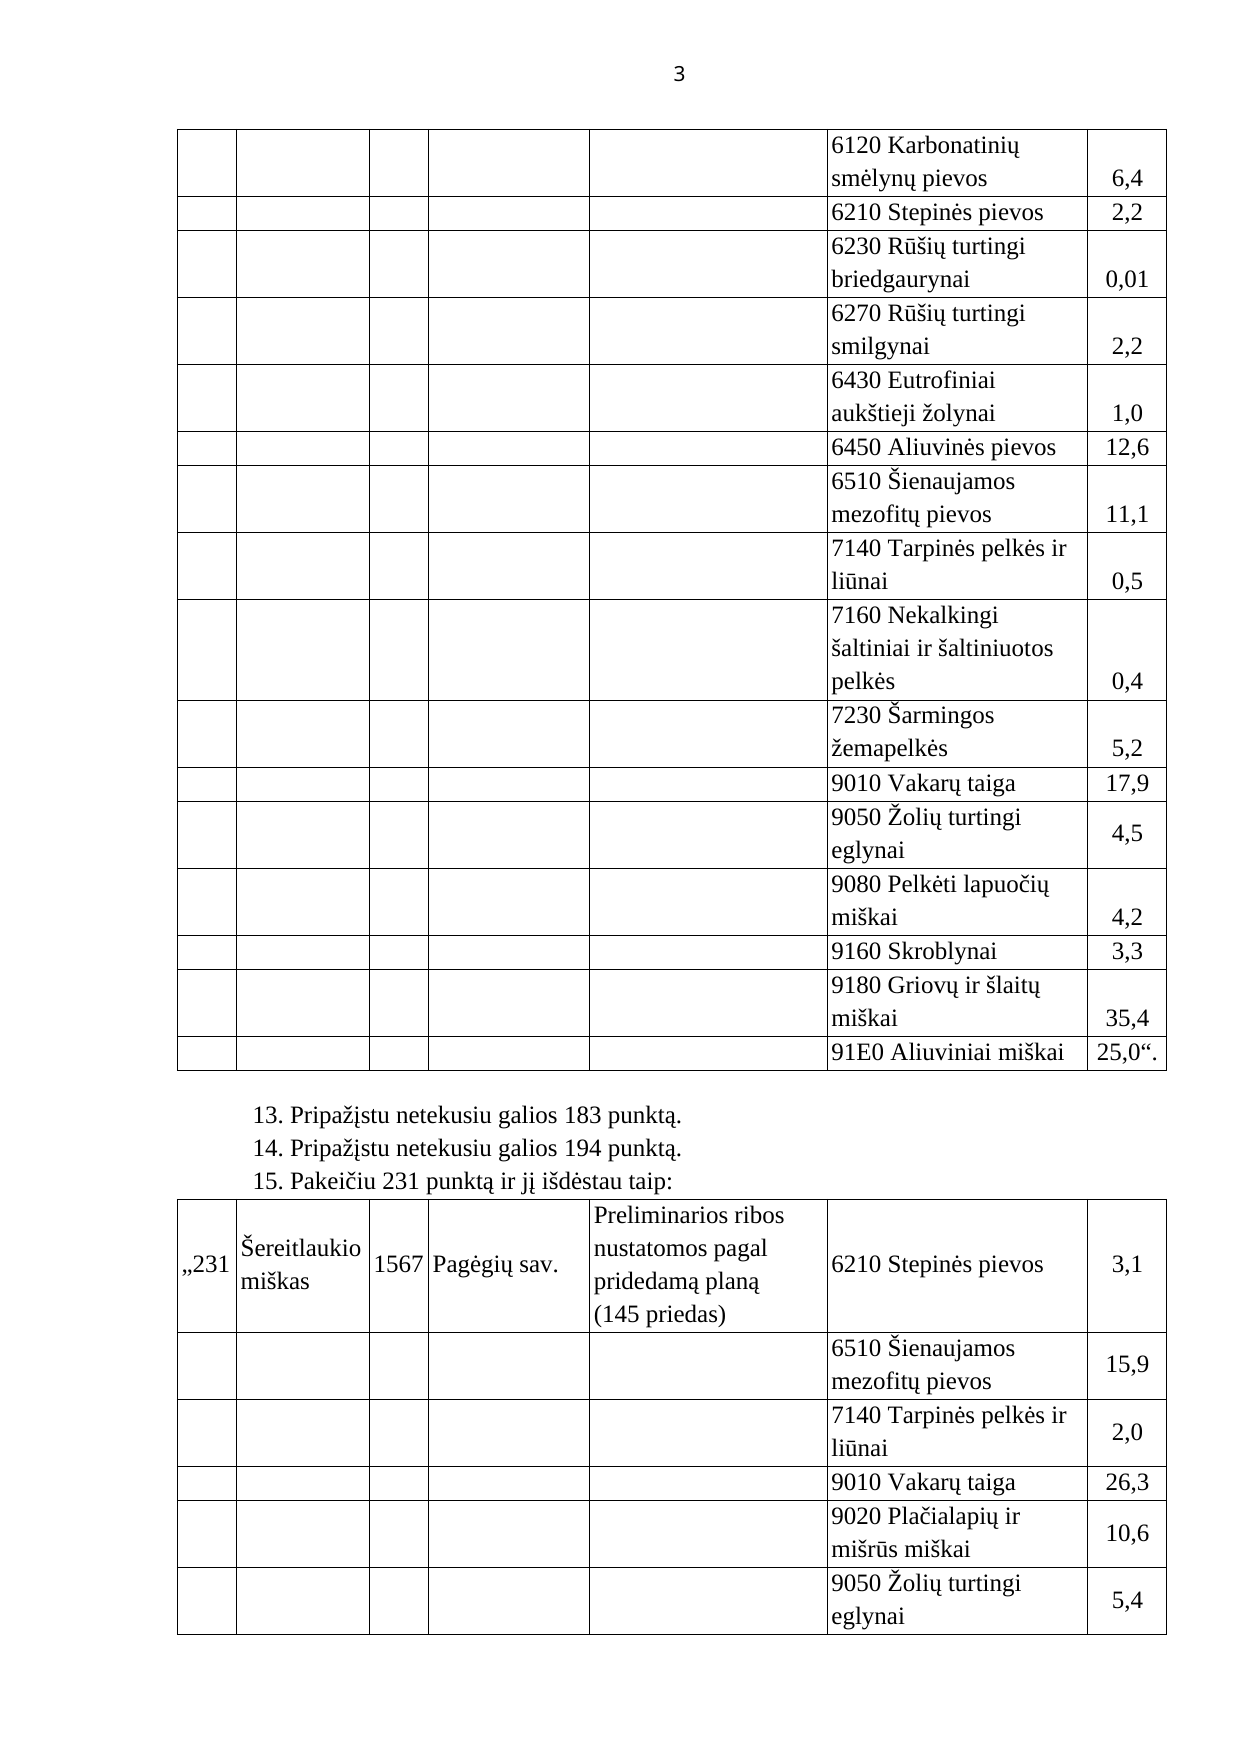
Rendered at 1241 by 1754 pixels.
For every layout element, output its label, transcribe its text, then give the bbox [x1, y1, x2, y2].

table_cell [237, 936, 369, 969]
table_cell [590, 1333, 827, 1399]
table_cell [237, 1568, 369, 1634]
table_cell [237, 130, 369, 196]
table_cell [178, 936, 236, 969]
table_cell [590, 1467, 827, 1500]
table_cell 7230 Šarmingos žemapelkės [828, 701, 1087, 767]
table_cell [429, 1037, 589, 1070]
table_cell 1,0 [1088, 365, 1166, 431]
table_cell [237, 231, 369, 297]
table_cell [429, 466, 589, 532]
table_cell [178, 298, 236, 364]
table_cell [237, 1467, 369, 1500]
table_cell 9160 Skroblynai [828, 936, 1087, 969]
table_cell [590, 936, 827, 969]
table_cell [370, 970, 428, 1036]
table_cell 0,01 [1088, 231, 1166, 297]
table_cell 9180 Griovų ir šlaitų miškai [828, 970, 1087, 1036]
table_cell [590, 1037, 827, 1070]
table_cell [370, 1501, 428, 1567]
table_cell [237, 533, 369, 599]
table_header Pagėgių sav. [429, 1200, 589, 1332]
table_cell [178, 466, 236, 532]
table_cell [429, 1467, 589, 1500]
table_cell 0,5 [1088, 533, 1166, 599]
table_cell [429, 432, 589, 465]
table_cell 17,9 [1088, 768, 1166, 801]
table_cell [429, 701, 589, 767]
table_header Šereitlaukio miškas [237, 1200, 369, 1332]
table_cell [429, 869, 589, 935]
table_cell 7140 Tarpinės pelkės ir liūnai [828, 533, 1087, 599]
table_cell [370, 298, 428, 364]
text 14. Pripažįstu netekusiu galios 194 punktą. [252, 1133, 1181, 1162]
text 15. Pakeičiu 231 punktą ir jį išdėstau taip: [252, 1166, 1181, 1194]
table_cell [178, 1568, 236, 1634]
table_cell [590, 768, 827, 801]
table_cell [429, 130, 589, 196]
table_cell [237, 970, 369, 1036]
table_cell [178, 802, 236, 868]
table_cell [178, 365, 236, 431]
table_cell 91E0 Aliuviniai miškai [828, 1037, 1087, 1070]
table_cell [370, 701, 428, 767]
table_cell [429, 1333, 589, 1399]
table_cell [237, 197, 369, 230]
table_cell [178, 533, 236, 599]
table_cell [429, 600, 589, 699]
table_cell [429, 802, 589, 868]
table_cell [590, 466, 827, 532]
table_cell 3,3 [1088, 936, 1166, 969]
table_cell [429, 1501, 589, 1567]
table_cell 6510 Šienaujamos mezofitų pievos [828, 1333, 1087, 1399]
table_cell 12,6 [1088, 432, 1166, 465]
table_cell [590, 1400, 827, 1466]
table_cell 10,6 [1088, 1501, 1166, 1567]
table_cell [429, 365, 589, 431]
table_cell 26,3 [1088, 1467, 1166, 1500]
table_cell 15,9 [1088, 1333, 1166, 1399]
table_cell [178, 1333, 236, 1399]
table_cell [370, 869, 428, 935]
table_cell 2,2 [1088, 298, 1166, 364]
table_cell 35,4 [1088, 970, 1166, 1036]
table_header Preliminarios ribos nustatomos pagal pridedamą planą (145 priedas) [590, 1200, 827, 1332]
table_cell [590, 432, 827, 465]
table_cell [370, 533, 428, 599]
table_cell [370, 432, 428, 465]
table_cell [178, 768, 236, 801]
table_cell [370, 365, 428, 431]
table_cell [429, 1400, 589, 1466]
table_cell [429, 970, 589, 1036]
table_cell [237, 432, 369, 465]
table_cell [590, 802, 827, 868]
table_cell 6210 Stepinės pievos [828, 197, 1087, 230]
table_cell [237, 802, 369, 868]
table_cell 9080 Pelkėti lapuočių miškai [828, 869, 1087, 935]
table_cell [237, 768, 369, 801]
table_cell [590, 231, 827, 297]
table_cell [590, 1568, 827, 1634]
table_cell [590, 298, 827, 364]
table_cell [370, 1467, 428, 1500]
table_cell [178, 432, 236, 465]
table_cell 5,4 [1088, 1568, 1166, 1634]
table_cell [590, 365, 827, 431]
table_cell 6450 Aliuvinės pievos [828, 432, 1087, 465]
table_cell [178, 1467, 236, 1500]
table_cell [237, 365, 369, 431]
table_cell [429, 197, 589, 230]
table_cell [237, 1037, 369, 1070]
table_cell [370, 1400, 428, 1466]
table_cell [370, 197, 428, 230]
table_cell [178, 600, 236, 699]
table_cell [237, 600, 369, 699]
table_cell 7140 Tarpinės pelkės ir liūnai [828, 1400, 1087, 1466]
table_cell [178, 869, 236, 935]
table_cell [178, 970, 236, 1036]
table_cell [237, 701, 369, 767]
table_cell 25,0“. [1088, 1037, 1166, 1070]
table_cell [237, 1333, 369, 1399]
table_cell [590, 970, 827, 1036]
table_cell 7160 Nekalkingi šaltiniai ir šaltiniuotos pelkės [828, 600, 1087, 699]
table_cell [237, 298, 369, 364]
table_cell 6,4 [1088, 130, 1166, 196]
table_cell [178, 1400, 236, 1466]
table_cell [370, 231, 428, 297]
table_cell [178, 130, 236, 196]
table_cell [370, 466, 428, 532]
table_cell 9010 Vakarų taiga [828, 1467, 1087, 1500]
table_cell [590, 869, 827, 935]
table_cell 9050 Žolių turtingi eglynai [828, 802, 1087, 868]
table_cell [370, 130, 428, 196]
table_cell [237, 466, 369, 532]
table_cell [429, 298, 589, 364]
table_cell [590, 533, 827, 599]
table_cell 4,2 [1088, 869, 1166, 935]
table_cell [370, 1568, 428, 1634]
table_cell 6430 Eutrofiniai aukštieji žolynai [828, 365, 1087, 431]
table_cell [237, 1400, 369, 1466]
table_cell 6230 Rūšių turtingi briedgaurynai [828, 231, 1087, 297]
table_cell 6120 Karbonatinių smėlynų pievos [828, 130, 1087, 196]
table_header „231 [178, 1200, 236, 1332]
table_cell [590, 701, 827, 767]
table_cell [429, 533, 589, 599]
table_cell [178, 231, 236, 297]
table_cell 6510 Šienaujamos mezofitų pievos [828, 466, 1087, 532]
table_cell [178, 701, 236, 767]
table_cell 2,0 [1088, 1400, 1166, 1466]
table_cell [590, 130, 827, 196]
table_cell [370, 802, 428, 868]
table_cell [178, 1037, 236, 1070]
table_cell 9010 Vakarų taiga [828, 768, 1087, 801]
text 13. Pripažįstu netekusiu galios 183 punktą. [252, 1100, 1181, 1128]
table_cell 11,1 [1088, 466, 1166, 532]
table_cell [370, 936, 428, 969]
table_cell [429, 936, 589, 969]
table_cell [370, 600, 428, 699]
table_cell 2,2 [1088, 197, 1166, 230]
table_header 3,1 [1088, 1200, 1166, 1332]
table_cell [178, 197, 236, 230]
table_cell [429, 768, 589, 801]
table_cell 9050 Žolių turtingi eglynai [828, 1568, 1087, 1634]
table_cell [178, 1501, 236, 1567]
table_cell [237, 1501, 369, 1567]
table_cell [370, 1037, 428, 1070]
table_cell 4,5 [1088, 802, 1166, 868]
table_cell [237, 869, 369, 935]
table_cell 9020 Plačialapių ir mišrūs miškai [828, 1501, 1087, 1567]
table_cell 6270 Rūšių turtingi smilgynai [828, 298, 1087, 364]
table_cell 5,2 [1088, 701, 1166, 767]
table_cell [590, 1501, 827, 1567]
table_cell [370, 768, 428, 801]
table_cell [590, 197, 827, 230]
table_header 1567 [370, 1200, 428, 1332]
table_header 6210 Stepinės pievos [828, 1200, 1087, 1332]
table_cell 0,4 [1088, 600, 1166, 699]
table_cell [429, 1568, 589, 1634]
table_cell [429, 231, 589, 297]
table_cell [370, 1333, 428, 1399]
table_cell [590, 600, 827, 699]
